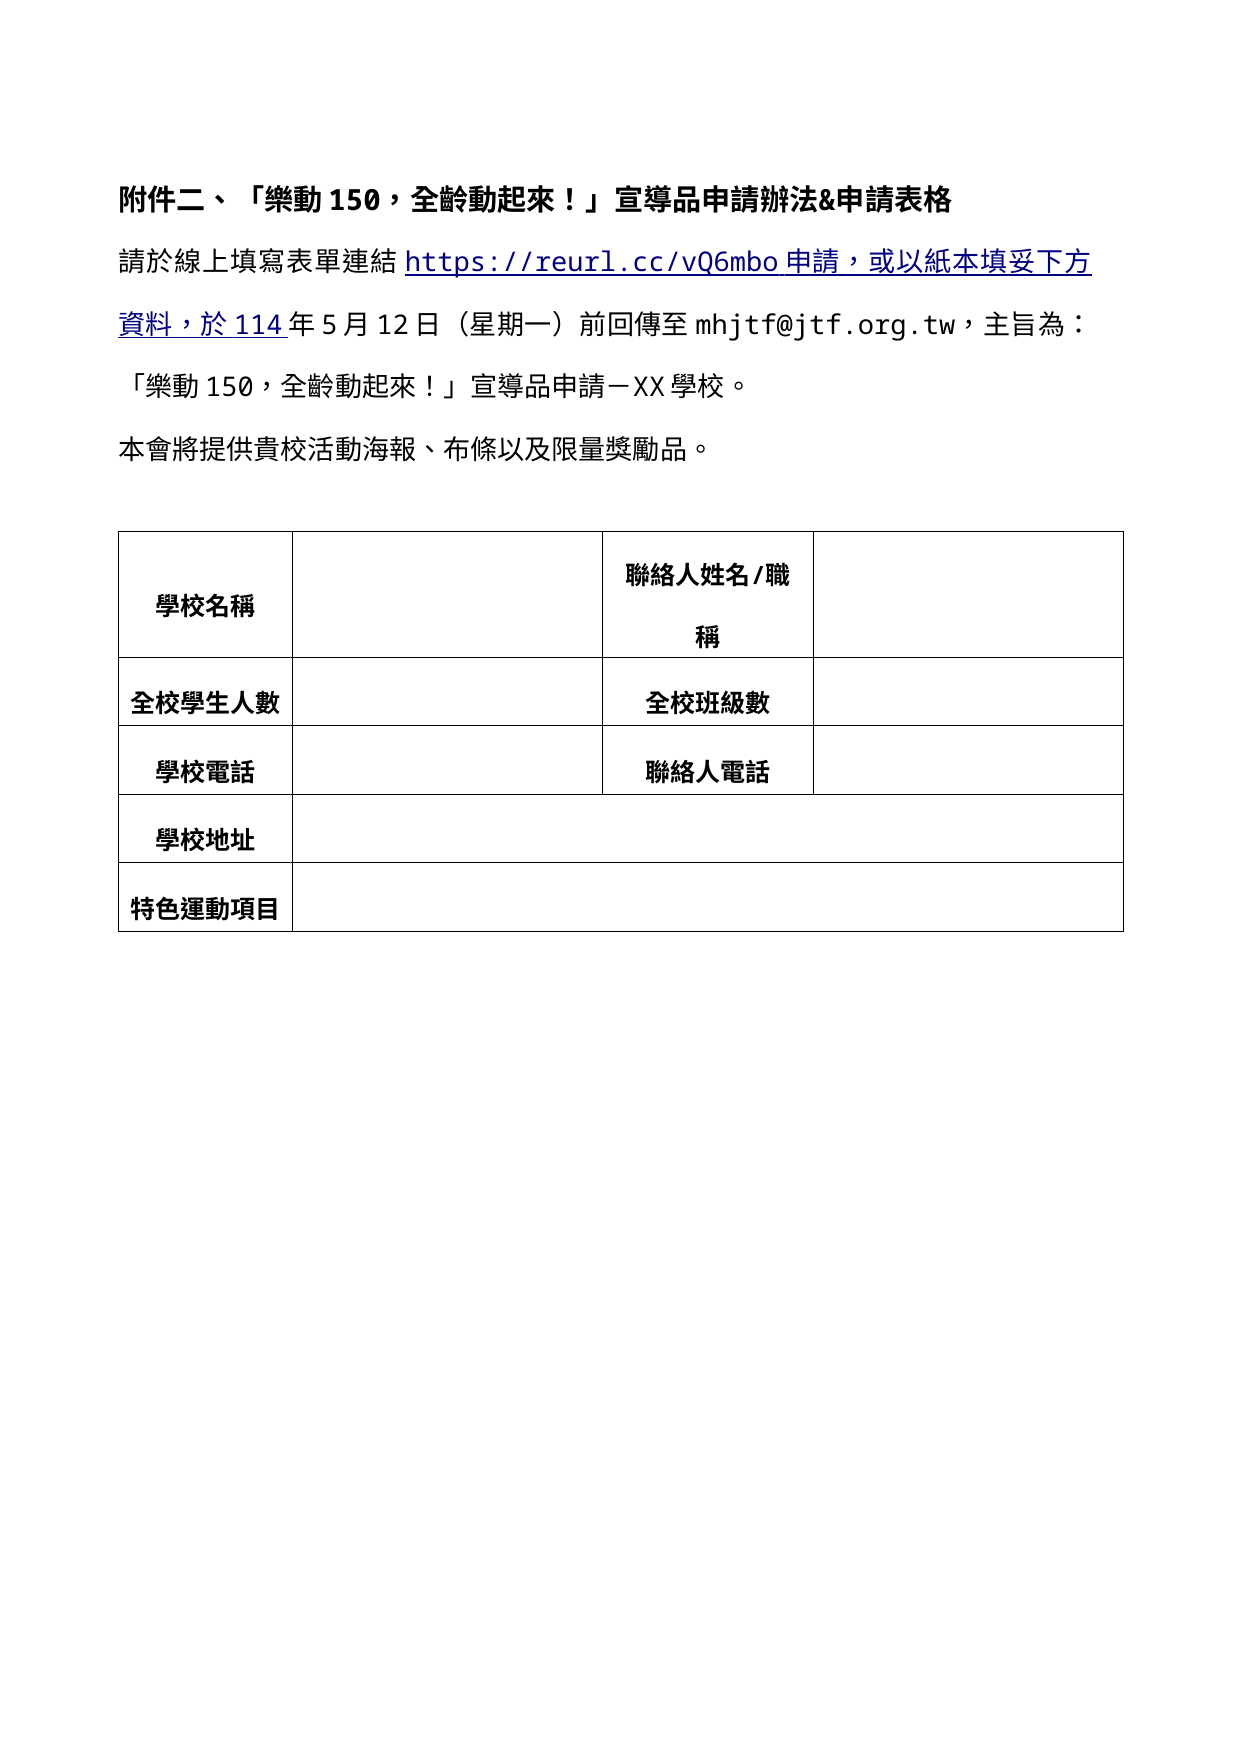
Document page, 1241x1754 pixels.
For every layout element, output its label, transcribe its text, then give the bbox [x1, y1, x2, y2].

text 附件二、「樂動150，全齡動起來！」宣導品申請辦法&申請表格 [118, 156, 1093, 218]
table_cell 學校電話 [119, 726, 292, 794]
table_header 學校名稱 [119, 532, 292, 657]
table_cell [814, 726, 1123, 794]
table_header [293, 532, 602, 657]
table_cell [814, 658, 1123, 725]
table_cell 全校學生人數 [119, 658, 292, 725]
table_cell 特色運動項目 [119, 863, 292, 931]
text 請於線上填寫表單連結https://reurl.cc/vQ6mbo申請，或以紙本填妥下方資料，於114年5月12日（星期一）前回傳至mhjtf@jtf.org.tw，主旨為：「樂動150，全齡動起來！」宣導品申請－XX學校。 [118, 218, 1093, 406]
table_header [814, 532, 1123, 657]
table_cell 學校地址 [119, 795, 292, 862]
table_cell 全校班級數 [603, 658, 813, 725]
table_cell [293, 863, 1123, 931]
text 本會將提供貴校活動海報、布條以及限量獎勵品。 [118, 406, 1093, 468]
table_cell [293, 795, 1123, 862]
table_cell 聯絡人電話 [603, 726, 813, 794]
table_header 聯絡人姓名/職稱 [603, 532, 813, 657]
table_cell [293, 658, 602, 725]
table_cell [293, 726, 602, 794]
